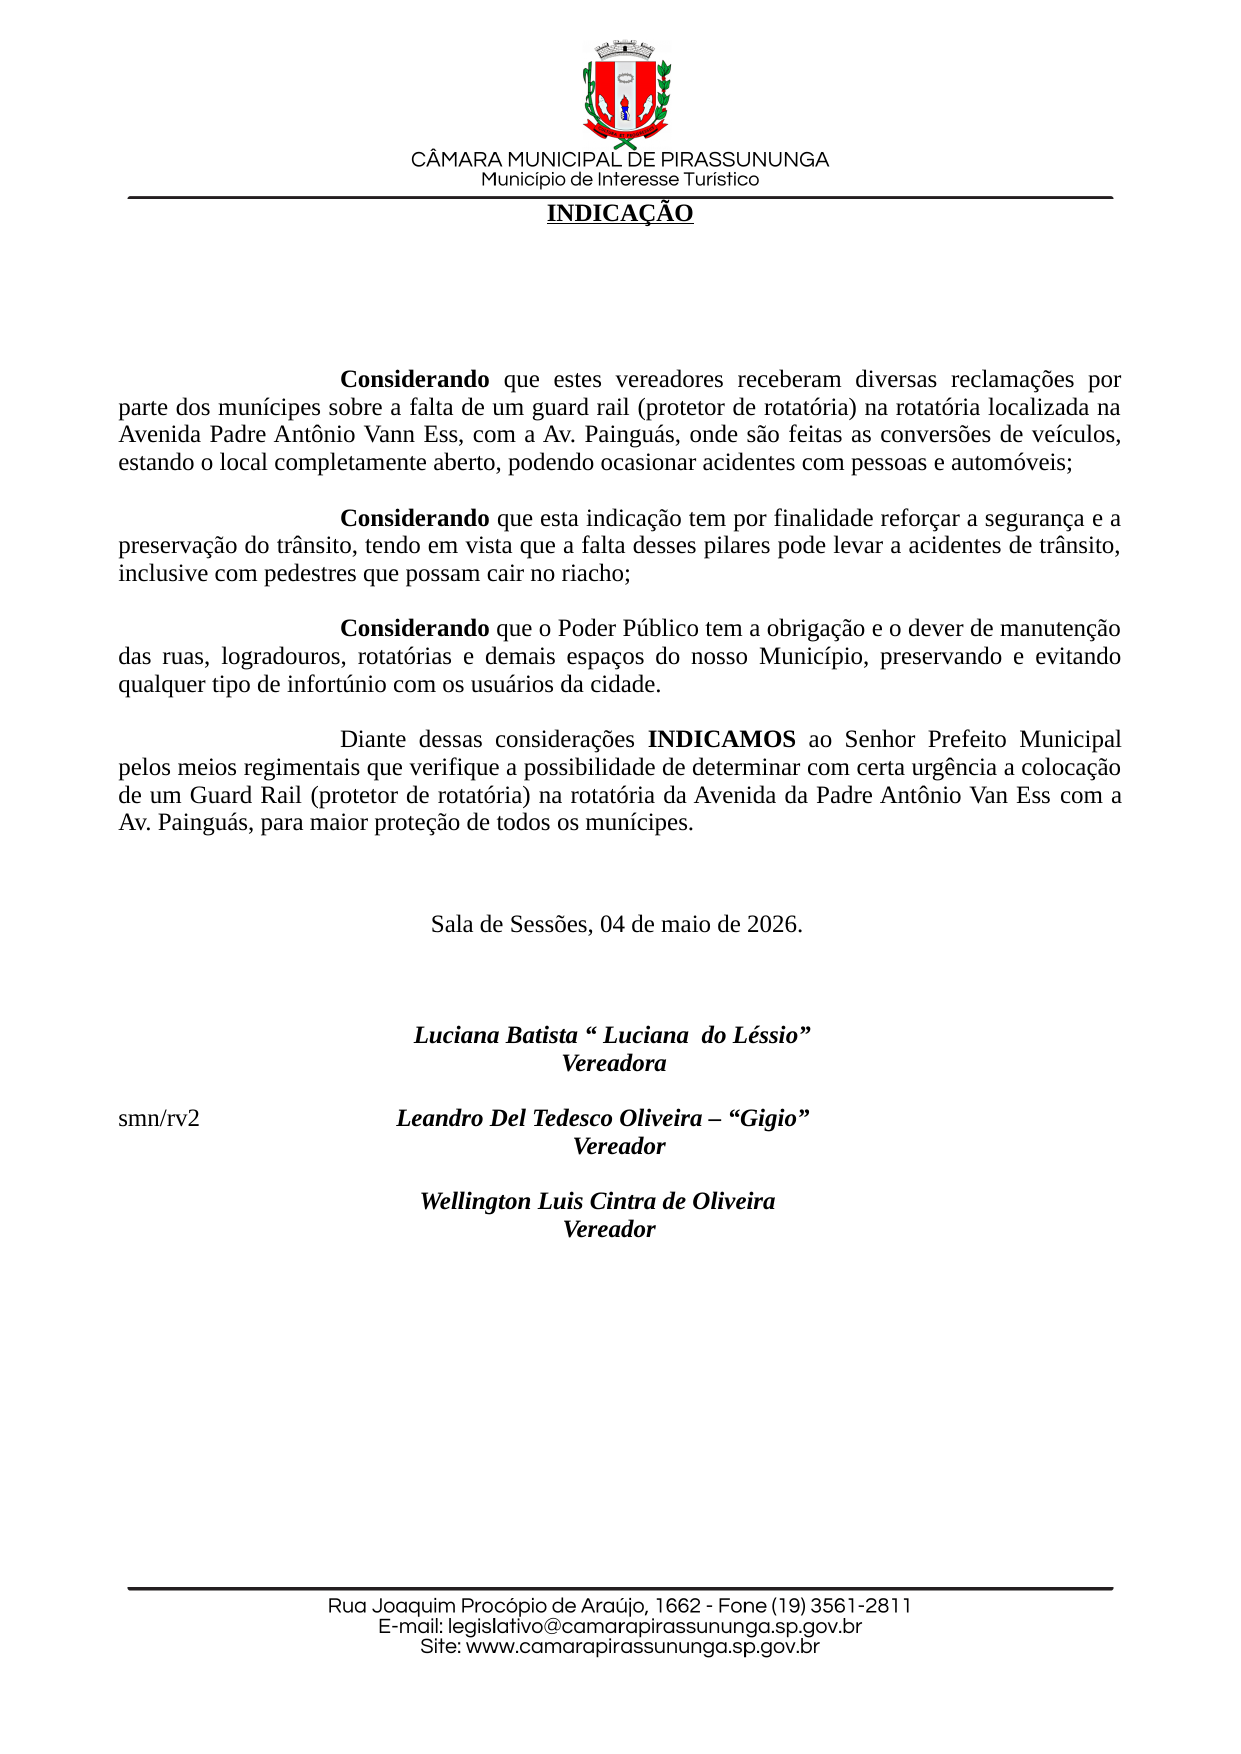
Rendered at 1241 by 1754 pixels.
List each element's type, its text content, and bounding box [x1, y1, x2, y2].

text Vereadora [118, 1049, 1122, 1077]
text Luciana Batista “ Luciana do Léssio” [118, 1021, 1122, 1049]
text Diante dessas considerações INDICAMOS ao Senhor Prefeito Municipal pelos meios regimentais que verifique a possibilidade de determinar com certa urgência a colocação de um Guard Rail (protetor de rotatória) na rotatória da Avenida da Padre Antônio Van Ess com a Av. Painguás, para maior proteção de todos os munícipes. [118, 725, 1122, 836]
text INDICAÇÃO [118, 199, 1122, 227]
picture [118, 1587, 1122, 1754]
text Wellington Luis Cintra de Oliveira [118, 1187, 1122, 1215]
text Considerando que estes vereadores receberam diversas reclamações por parte dos munícipes sobre a falta de um guard rail (protetor de rotatória) na rotatória localizada na Avenida Padre Antônio Vann Ess, com a Av. Painguás, onde são feitas as conversões de veículos, estando o local completamente aberto, podendo ocasionar acidentes com pessoas e automóveis; [118, 365, 1122, 476]
text Considerando que o Poder Público tem a obrigação e o dever de manutenção das ruas, logradouros, rotatórias e demais espaços do nosso Município, preservando e evitando qualquer tipo de infortúnio com os usuários da cidade. [118, 614, 1122, 698]
picture [118, 32, 1122, 199]
text Vereador [118, 1215, 1122, 1243]
text Vereador [118, 1132, 1122, 1160]
text smn/rv2 Leandro Del Tedesco Oliveira – “Gigio” [118, 1104, 1122, 1132]
text Considerando que esta indicação tem por finalidade reforçar a segurança e a preservação do trânsito, tendo em vista que a falta desses pilares pode levar a acidentes de trânsito, inclusive com pedestres que possam cair no riacho; [118, 504, 1122, 587]
text Sala de Sessões, 04 de maio de 2026. [118, 910, 1122, 938]
